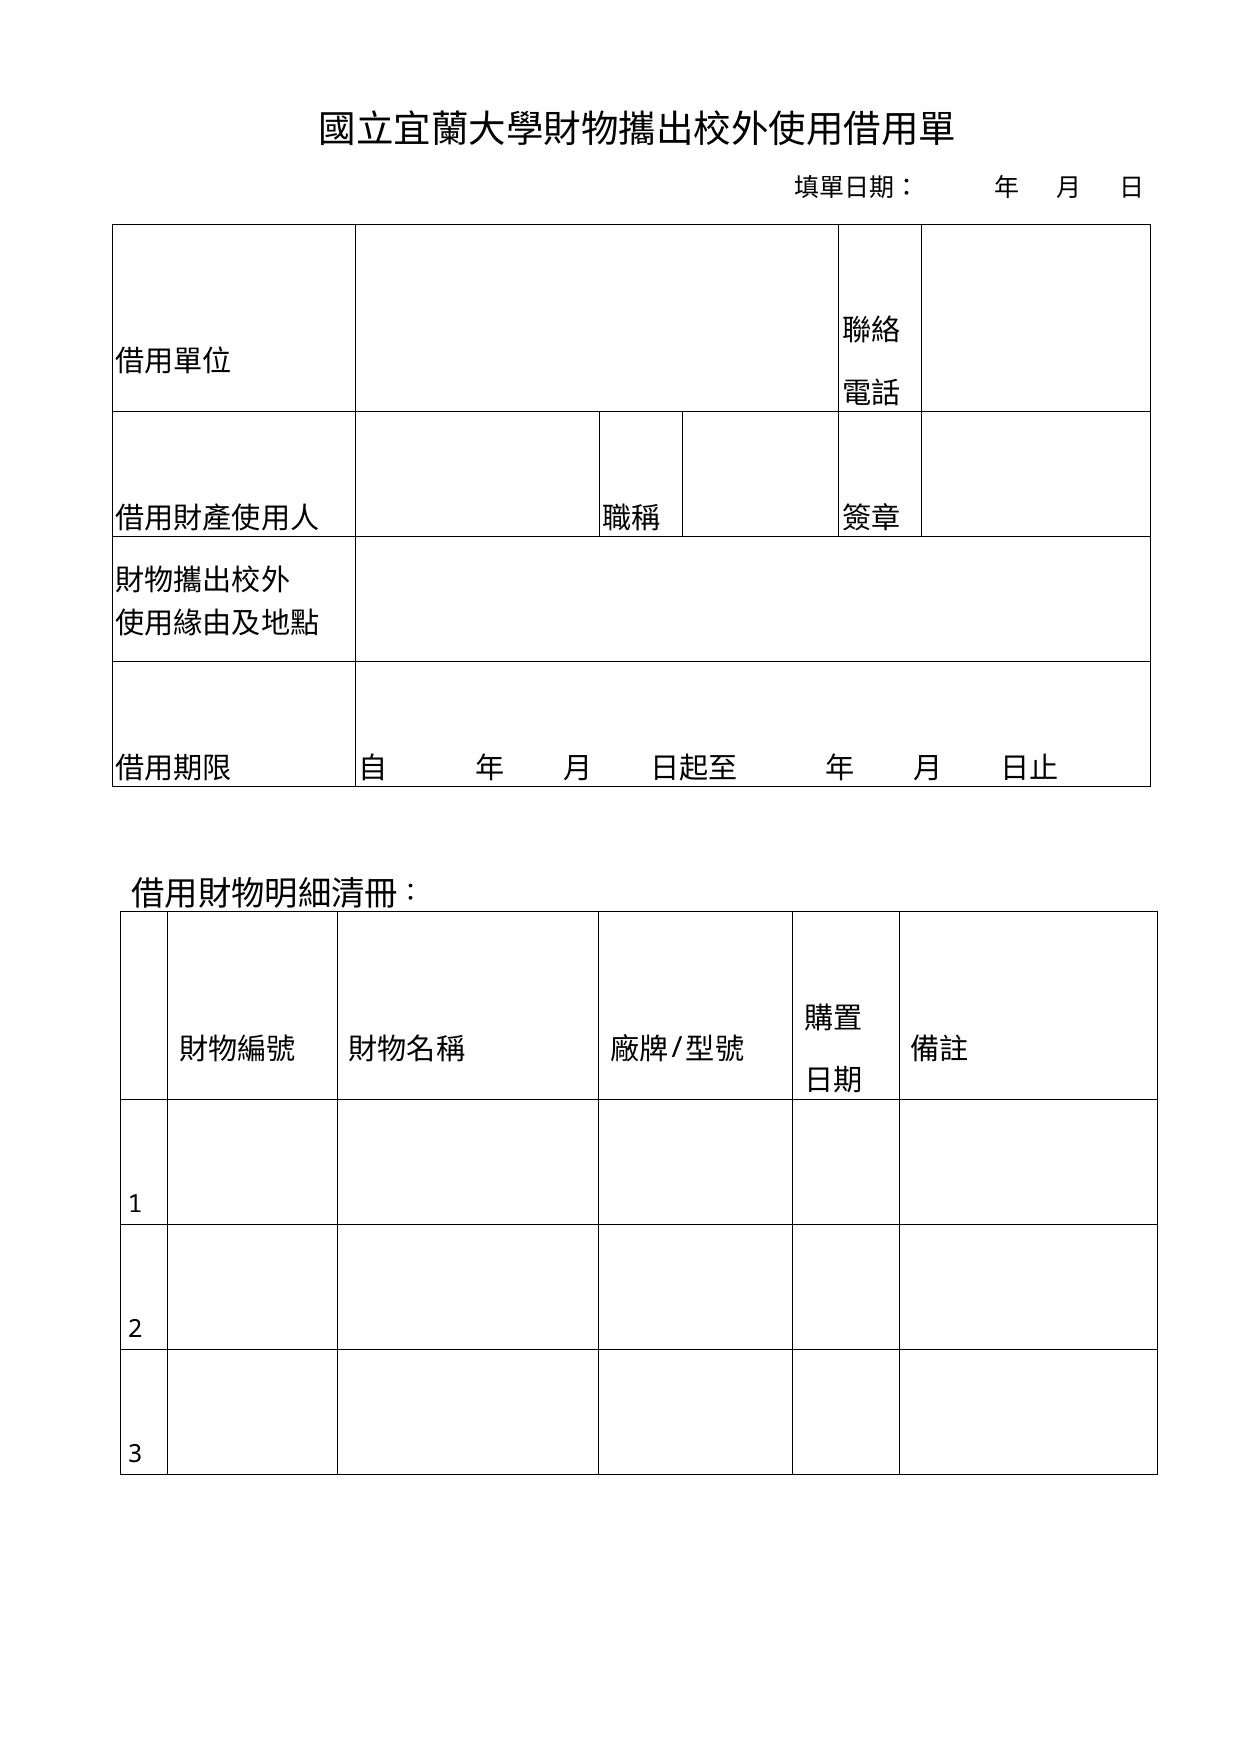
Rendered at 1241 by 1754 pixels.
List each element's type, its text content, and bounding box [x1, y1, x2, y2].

table_cell [168, 1350, 337, 1474]
table_cell [793, 1225, 899, 1349]
table_cell [599, 1225, 792, 1349]
table_cell [793, 1350, 899, 1474]
table_cell [338, 1225, 598, 1349]
text 填單日期： 年 月 日 [131, 172, 1144, 203]
table_cell 1 [121, 1100, 167, 1224]
table_cell 自 年 月 日起至 年 月 日止 [356, 662, 1150, 786]
table_cell [599, 1100, 792, 1224]
table_cell [900, 1225, 1157, 1349]
table_header 財物名稱 [338, 912, 598, 1099]
table_cell [900, 1100, 1157, 1224]
table_header 購置日期 [793, 912, 899, 1099]
table_cell [168, 1100, 337, 1224]
table_cell [356, 412, 599, 536]
table_cell [793, 1100, 899, 1224]
table_header [121, 912, 167, 1099]
text 借用財物明細清冊： [131, 849, 1144, 911]
table_header 廠牌/型號 [599, 912, 792, 1099]
table_cell 3 [121, 1350, 167, 1474]
table_cell 職稱 [600, 412, 682, 536]
table_cell 財物攜出校外 使用緣由及地點 [113, 537, 355, 661]
table_header 聯絡 電話 [839, 225, 921, 411]
table_cell [168, 1225, 337, 1349]
text 國立宜蘭大學財物攜出校外使用借用單 [131, 99, 1144, 153]
table_cell [599, 1350, 792, 1474]
table_cell [922, 412, 1150, 536]
table_cell [356, 537, 1150, 661]
table_cell 簽章 [839, 412, 921, 536]
table_cell 2 [121, 1225, 167, 1349]
table_cell 借用財產使用人 [113, 412, 355, 536]
table_header 財物編號 [168, 912, 337, 1099]
table_cell [338, 1350, 598, 1474]
table_header [356, 225, 838, 411]
table_header 備註 [900, 912, 1157, 1099]
table_cell [900, 1350, 1157, 1474]
table_cell [338, 1100, 598, 1224]
table_cell [683, 412, 838, 536]
table_cell 借用期限 [113, 662, 355, 786]
table_header 借用單位 [113, 225, 355, 411]
table_header [922, 225, 1150, 411]
